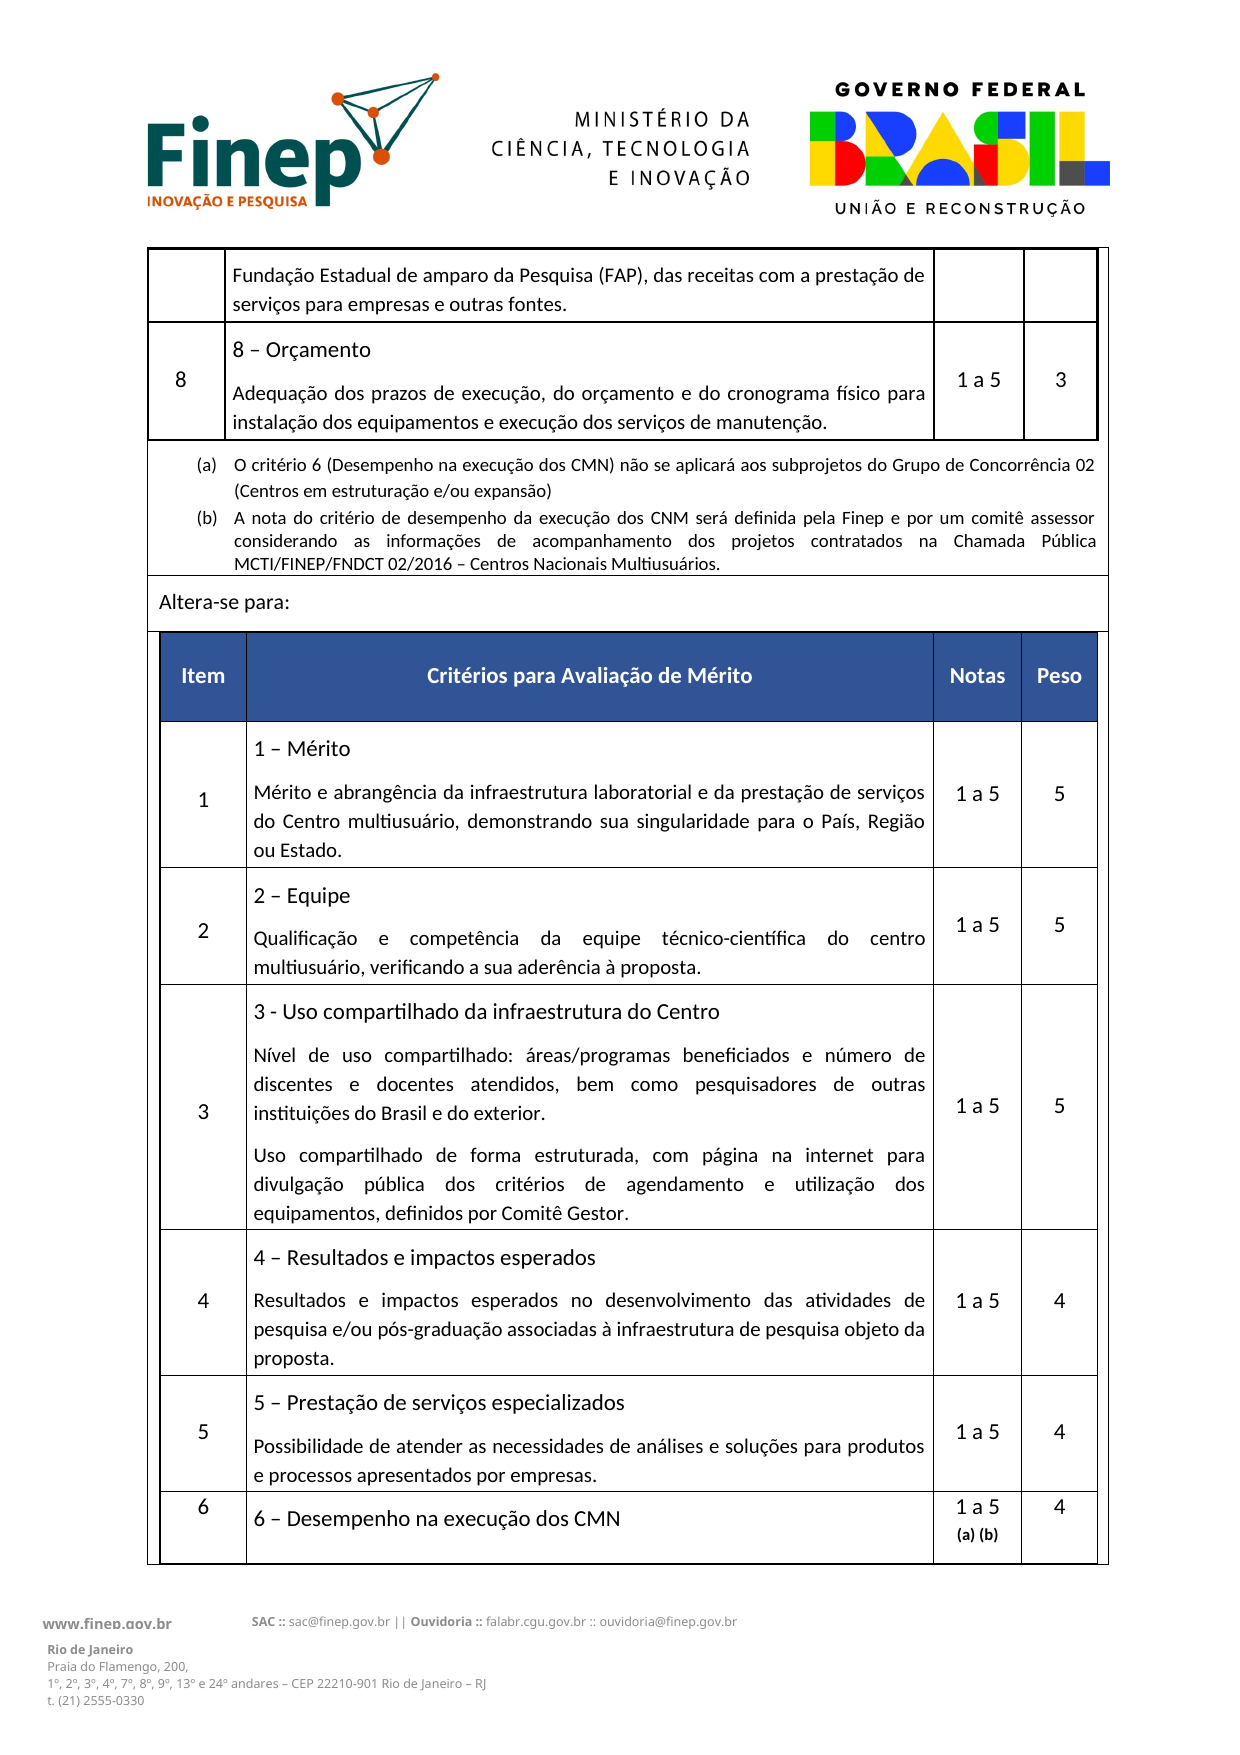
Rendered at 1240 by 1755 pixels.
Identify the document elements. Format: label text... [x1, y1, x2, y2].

table_cell [149, 250, 224, 321]
table_cell 6 – Desempenho na execução dos CMN [247, 1492, 933, 1563]
table_cell 5 [1022, 722, 1097, 867]
table_cell 1 a 5 [934, 985, 1021, 1229]
table_cell 4 – Resultados e impactos esperados Resultados e impactos esperados no desenvolvimento das atividades de pesquisa e/ou pós-graduação associadas à infraestrutura de pesquisa objeto da proposta. [247, 1230, 933, 1374]
table_cell 1 a 5 [935, 323, 1023, 439]
table_cell 8 [149, 323, 224, 439]
table_cell 4 [1022, 1492, 1097, 1563]
table_cell 5 [1022, 985, 1097, 1229]
table_cell 5 [161, 1376, 246, 1491]
table_header Item [161, 633, 246, 721]
table_cell 1 – Mérito Mérito e abrangência da infraestrutura laboratorial e da prestação de serviços do Centro multiusuário, demonstrando sua singularidade para o País, Região ou Estado. [247, 722, 933, 867]
table_cell 4 [1022, 1230, 1097, 1374]
table_cell 5 – Prestação de serviços especializados Possibilidade de atender as necessidades de análises e soluções para produtos e processos apresentados por empresas. [247, 1376, 933, 1491]
table_cell 2 [161, 868, 246, 983]
table_cell 1 a 5 (a) (b) [934, 1492, 1021, 1563]
table_cell 3 [161, 985, 246, 1229]
table_cell 2 – Equipe Qualificação e competência da equipe técnico-científica do centro multiusuário, verificando a sua aderência à proposta. [247, 868, 933, 983]
table_cell 1 a 5 [934, 868, 1021, 983]
table_cell Altera-se para: [148, 576, 1108, 631]
table_cell [148, 632, 159, 1564]
table_cell O critério 6 (Desempenho na execução dos CMN) não se aplicará aos subprojetos do Grupo de Concorrência 02 (Centros em estruturação e/ou expansão) A nota do critério de desempenho da execução dos CNM será definida pela Finep e por um comitê assessor considerando as informações de acompanhamento dos projetos contratados na Chamada Pública MCTI/FINEP/FNDCT 02/2016 – Centros Nacionais Multiusuários. [148, 248, 1108, 575]
table_cell 1 a 5 [934, 1230, 1021, 1374]
table_cell 4 [1022, 1376, 1097, 1491]
table_cell 5 [1022, 868, 1097, 983]
table_header Peso [1022, 633, 1097, 721]
table_cell [935, 250, 1023, 321]
table_header Notas [934, 633, 1021, 721]
table_cell 1 a 5 [934, 722, 1021, 867]
table_cell 6 [161, 1492, 246, 1563]
table_cell [1025, 250, 1096, 321]
table_header Critérios para Avaliação de Mérito [247, 633, 933, 721]
table_cell 4 [161, 1230, 246, 1374]
table_cell [1098, 632, 1108, 1564]
table_cell Fundação Estadual de amparo da Pesquisa (FAP), das receitas com a prestação de serviços para empresas e outras fontes. [226, 250, 933, 321]
table_cell 1 a 5 [934, 1376, 1021, 1491]
table_cell 1 [161, 722, 246, 867]
table_cell 3 - Uso compartilhado da infraestrutura do Centro Nível de uso compartilhado: áreas/programas beneficiados e número de discentes e docentes atendidos, bem como pesquisadores de outras instituições do Brasil e do exterior. Uso compartilhado de forma estruturada, com página na internet para divulgação pública dos critérios de agendamento e utilização dos equipamentos, definidos por Comitê Gestor. [247, 985, 933, 1229]
table_cell 8 – Orçamento Adequação dos prazos de execução, do orçamento e do cronograma físico para instalação dos equipamentos e execução dos serviços de manutenção. [226, 323, 933, 439]
table_cell 3 [1025, 323, 1096, 439]
